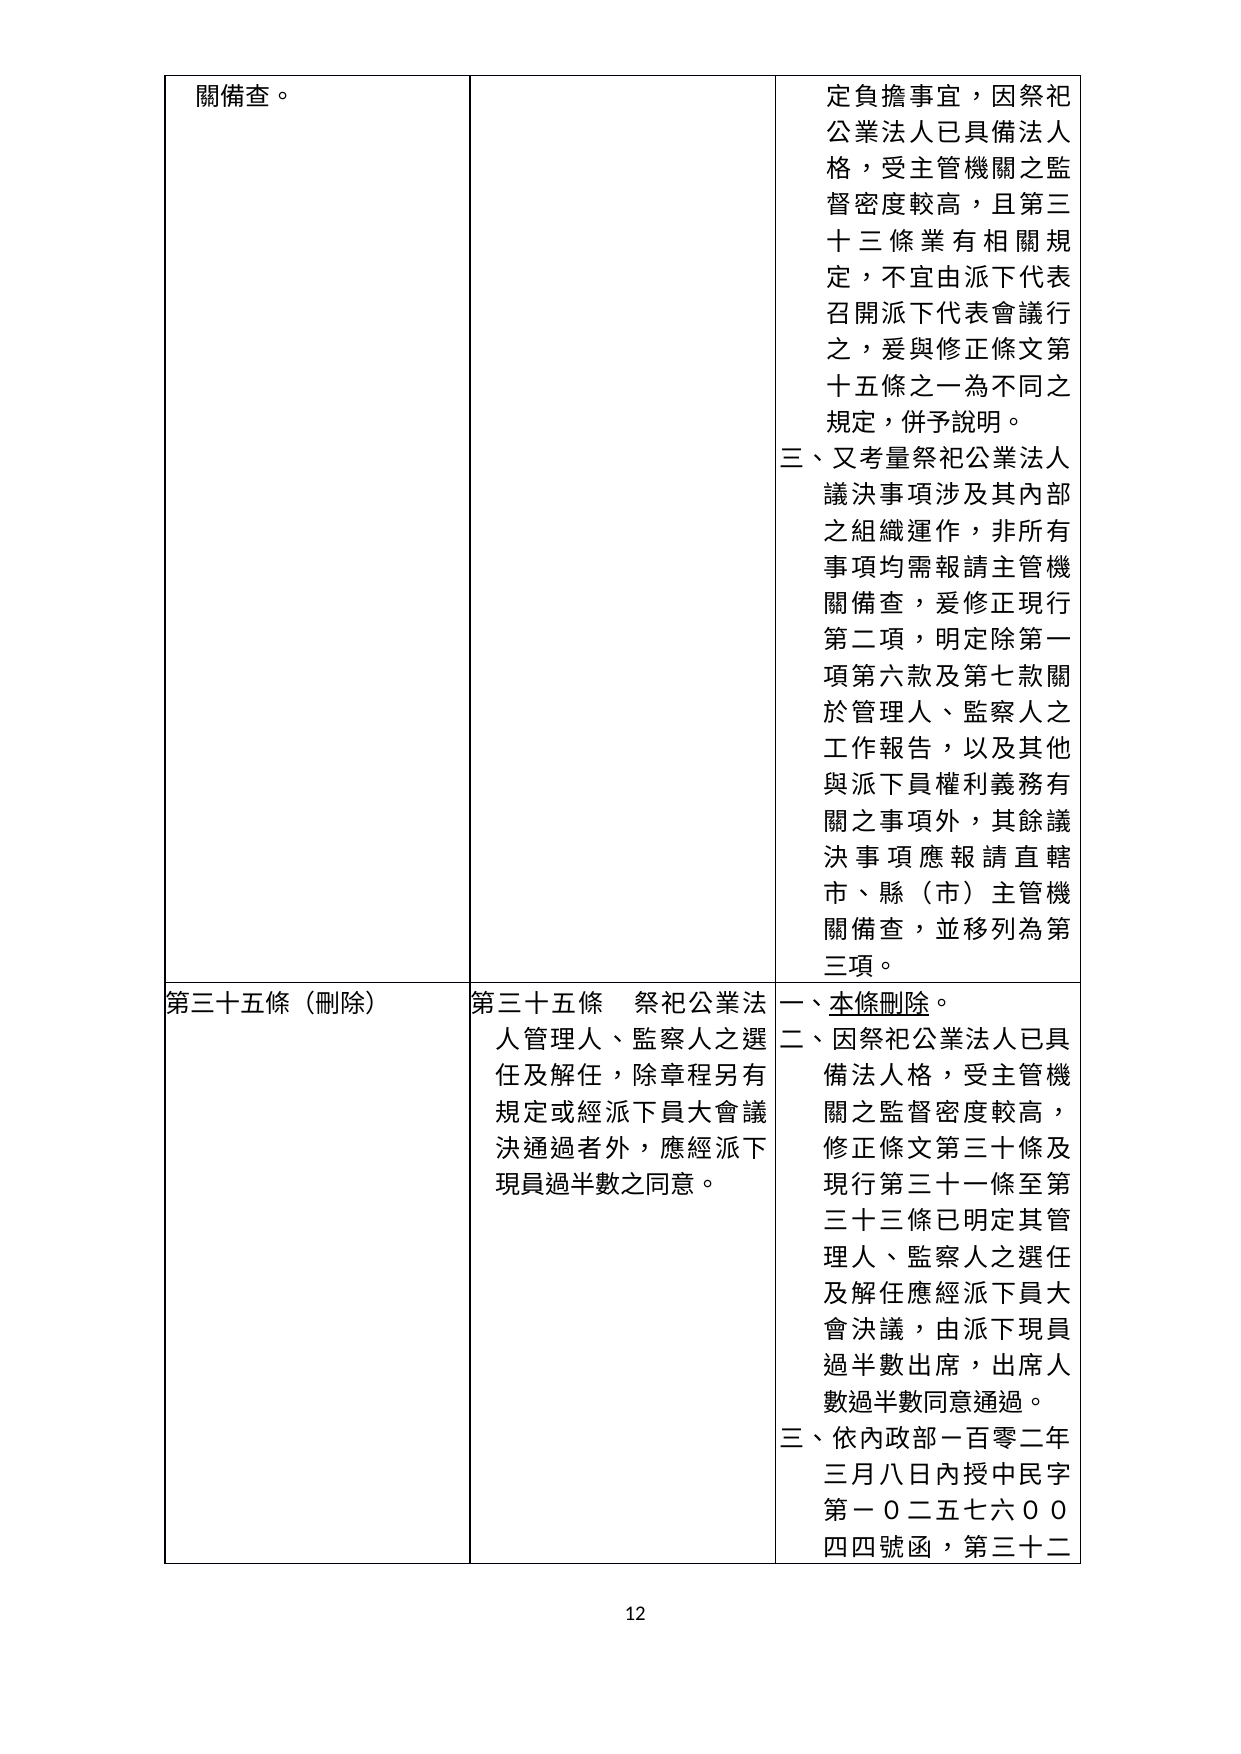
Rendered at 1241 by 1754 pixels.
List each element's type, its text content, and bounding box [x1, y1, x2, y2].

table_cell 第三十五條（刪除） [166, 983, 469, 1563]
table_cell 第三十條 祭祀公業法人派下員大會每年至少定期召開一次，議決下列事項： 一、章程之訂定及變更 。 二、選任管理人、監察 人。 三、管理人、監察人之 工作報告。 四、管理人所擬訂之年 度預算書、決算書 、業務計畫書及業 務執行書。 五、財產處分及設定負 擔。 六、其他與派下員權利 義務有關之事項。 祭祀公業法人應將派下員大會會議紀錄於會議後三十日內，報請公所轉報直轄市、縣（市）主管機關備查。 [471, 76, 775, 982]
table_cell 一、本條刪除。 二、因祭祀公業法人已具備法人格，受主管機關之監督密度較高，修正條文第三十條及現行第三十一條至第三十三條已明定其管理人、監察人之選任及解任應經派下員大會決議，由派下現員過半數出席，出席人數過半數同意通過。 三、依內政部ㄧ百零二年三月八日內授中民字第ㄧ０二五七六００四四號函，第三十二 [776, 983, 1080, 1563]
table_cell 一、第ㄧ項序文酌修文字，另各款修正說明如下： (一)祭祀公業法人派下員 派下權之喪失、回復 及解散等事項，涉及 派下員權益甚鉅，爰 增訂第三款及第八款 。 (二)現行第二款增訂解任 管理人、監察人為祭 祀公業法人派下員大 會議決事項，並移列 為第四款。 (三)現行第三款至第六款 ，分別移列為第六款、 第五款、第二款及第七 款。 二、另祭祀公業設立歷史悠久，發展迄今常有派下員大會無法成會，及派下員人數眾多致召開派下員大會所費不貲等問題，祭祀公業成立祭祀公業法人後亦面臨相同問題，為使祭祀公業法人得順利運作，爰增訂第二項。至祭祀公業法人財產處分及設定負擔事宜，因祭祀公業法人已具備法人格，受主管機關之監督密度較高，且第三十三條業有相關規定，不宜由派下代表召開派下代表會議行之，爰與修正條文第十五條之一為不同之規定，併予說明。 三、又考量祭祀公業法人議決事項涉及其內部之組織運作，非所有事項均需報請主管機關備查，爰修正現行第二項，明定除第一項第六款及第七款關於管理人、監察人之工作報告，以及其他與派下員權利義務有關之事項外，其餘議決事項應報請直轄市、縣（市）主管機關備查，並移列為第三項。 [776, 76, 1080, 982]
table_cell 第三十五條 祭祀公業法人管理人、監察人之選任及解任，除章程另有規定或經派下員大會議決通過者外，應經派下現員過半數之同意。 [471, 983, 775, 1563]
table_cell 關備查。 [166, 76, 469, 982]
